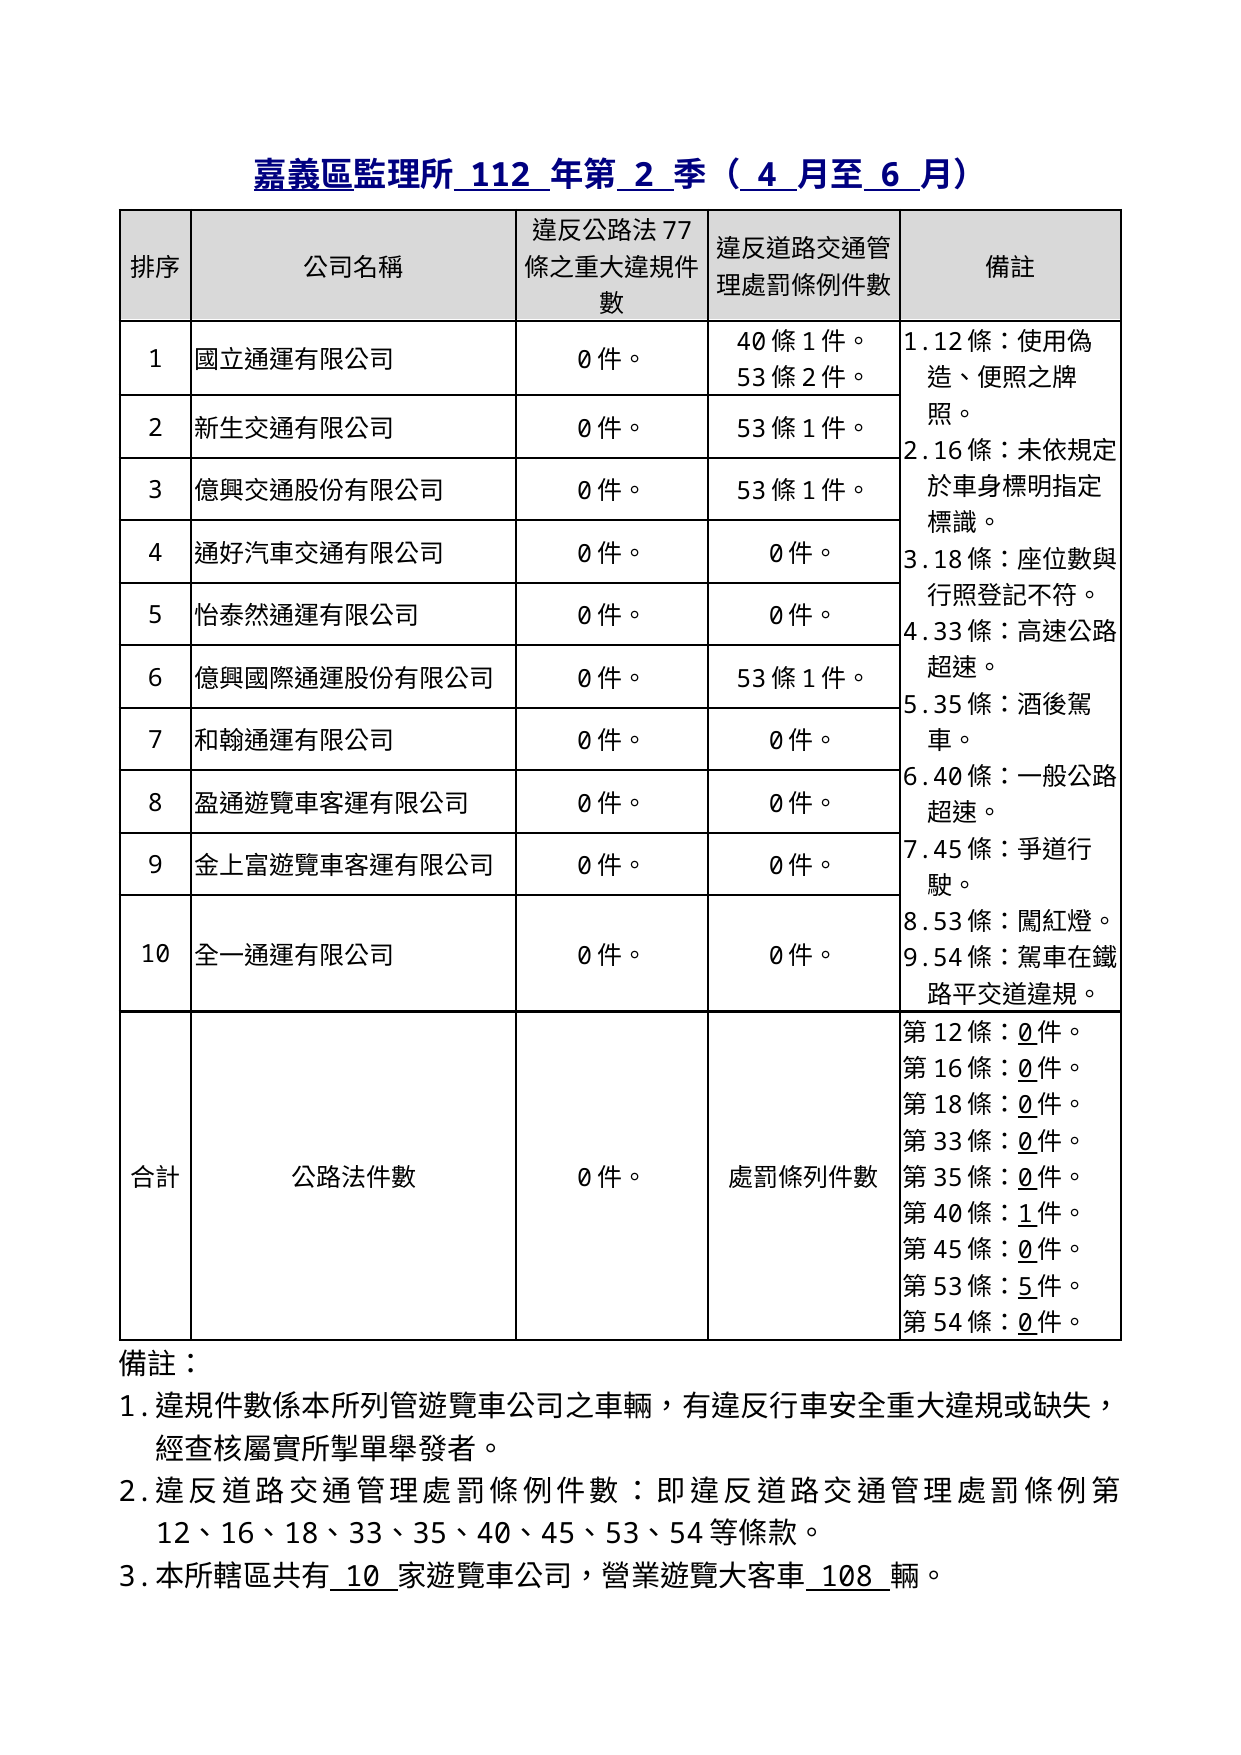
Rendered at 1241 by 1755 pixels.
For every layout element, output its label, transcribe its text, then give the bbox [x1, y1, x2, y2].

table_header 違反道路交通管理處罰條例件數 [709, 211, 899, 319]
table_cell 0件。 [517, 896, 707, 1010]
table_cell [1122, 894, 1236, 1010]
table_cell 公路法件數 [192, 1013, 515, 1339]
table_cell [1122, 457, 1236, 519]
table_cell 全一通運有限公司 [192, 896, 515, 1010]
table_cell 8 [121, 771, 190, 832]
list 違反道路交通管理處罰條例件數：即違反道路交通管理處罰條例第12、16、18、33、35、40、45、53、54等條款。 [118, 1468, 1122, 1552]
table_cell 處罰條列件數 [709, 1013, 899, 1339]
table_cell 新生交通有限公司 [192, 396, 515, 457]
table_cell 5 [121, 584, 190, 644]
table_cell 怡泰然通運有限公司 [192, 584, 515, 644]
table_header [1122, 209, 1236, 319]
table_cell 0件。 [517, 709, 707, 769]
table_cell 4 [121, 521, 190, 582]
table_header 備註 [901, 211, 1120, 319]
table_cell 0件。 [709, 834, 899, 894]
table_cell [1122, 320, 1236, 394]
table_cell [1122, 1010, 1236, 1339]
table_header 違反公路法77條之重大違規件數 [517, 211, 707, 319]
table_cell 2 [121, 396, 190, 457]
table_cell 0件。 [517, 521, 707, 582]
table_cell 合計 [121, 1013, 190, 1339]
table_cell 53條1件。 [709, 459, 899, 519]
table_cell 0件。 [517, 584, 707, 644]
table_cell 53條1件。 [709, 646, 899, 707]
table_cell 0件。 [517, 459, 707, 519]
table_cell 0件。 [709, 709, 899, 769]
table_cell 0件。 [709, 584, 899, 644]
table_cell 40條1件。 53條2件。 [709, 322, 899, 394]
table_cell 7 [121, 709, 190, 769]
table_cell 0件。 [517, 322, 707, 394]
table_cell 3 [121, 459, 190, 519]
table_cell 和翰通運有限公司 [192, 709, 515, 769]
table_cell 10 [121, 896, 190, 1010]
table_cell 0件。 [517, 646, 707, 707]
table_cell [1122, 519, 1236, 582]
table_cell 0件。 [517, 834, 707, 894]
table_cell 盈通遊覽車客運有限公司 [192, 771, 515, 832]
table_cell [1122, 394, 1236, 457]
table_cell 億興交通股份有限公司 [192, 459, 515, 519]
table_cell [1122, 644, 1236, 707]
table_cell 國立通運有限公司 [192, 322, 515, 394]
table_cell 1 [121, 322, 190, 394]
table_cell 0件。 [709, 771, 899, 832]
table_cell 金上富遊覽車客運有限公司 [192, 834, 515, 894]
text 備註： [118, 1341, 1122, 1383]
table_cell 0件。 [517, 771, 707, 832]
table_cell 0件。 [517, 396, 707, 457]
table_cell 0件。 [709, 521, 899, 582]
table_cell 第12條：0件。 第16條：0件。 第18條：0件。 第33條：0件。 第35條：0件。 第40條：1件。 第45條：0件。 第53條：5件。 第54條：0件。 [901, 1013, 1120, 1339]
table_cell 1.12條：使用偽造、便照之牌照。 2.16條：未依規定於車身標明指定標識。 3.18條：座位數與行照登記不符。 4.33條：高速公路超速。 5.35條：酒後駕車。 6.40條：一般公路超速。 7.45條：爭道行駛。 8.53條：闖紅燈。 9.54條：駕車在鐵路平交道違規。 [901, 322, 1120, 1010]
table_header 排序 [121, 211, 190, 319]
table_cell 53條1件。 [709, 396, 899, 457]
table_cell [1122, 832, 1236, 894]
table_cell 6 [121, 646, 190, 707]
table_cell 0件。 [517, 1013, 707, 1339]
list 本所轄區共有 10 家遊覽車公司，營業遊覽大客車 108 輛。 [118, 1552, 1122, 1595]
table_cell [1122, 769, 1236, 832]
table_cell [1122, 582, 1236, 644]
table_cell 通好汽車交通有限公司 [192, 521, 515, 582]
table_cell 億興國際通運股份有限公司 [192, 646, 515, 707]
text 嘉義區監理所 112 年第 2 季（ 4 月至 6 月） [118, 148, 1122, 196]
table_cell [1122, 707, 1236, 769]
table_cell 9 [121, 834, 190, 894]
table_header 公司名稱 [192, 211, 515, 319]
list 違規件數係本所列管遊覽車公司之車輛，有違反行車安全重大違規或缺失，經查核屬實所掣單舉發者。 [118, 1383, 1122, 1468]
table_cell 0件。 [709, 896, 899, 1010]
